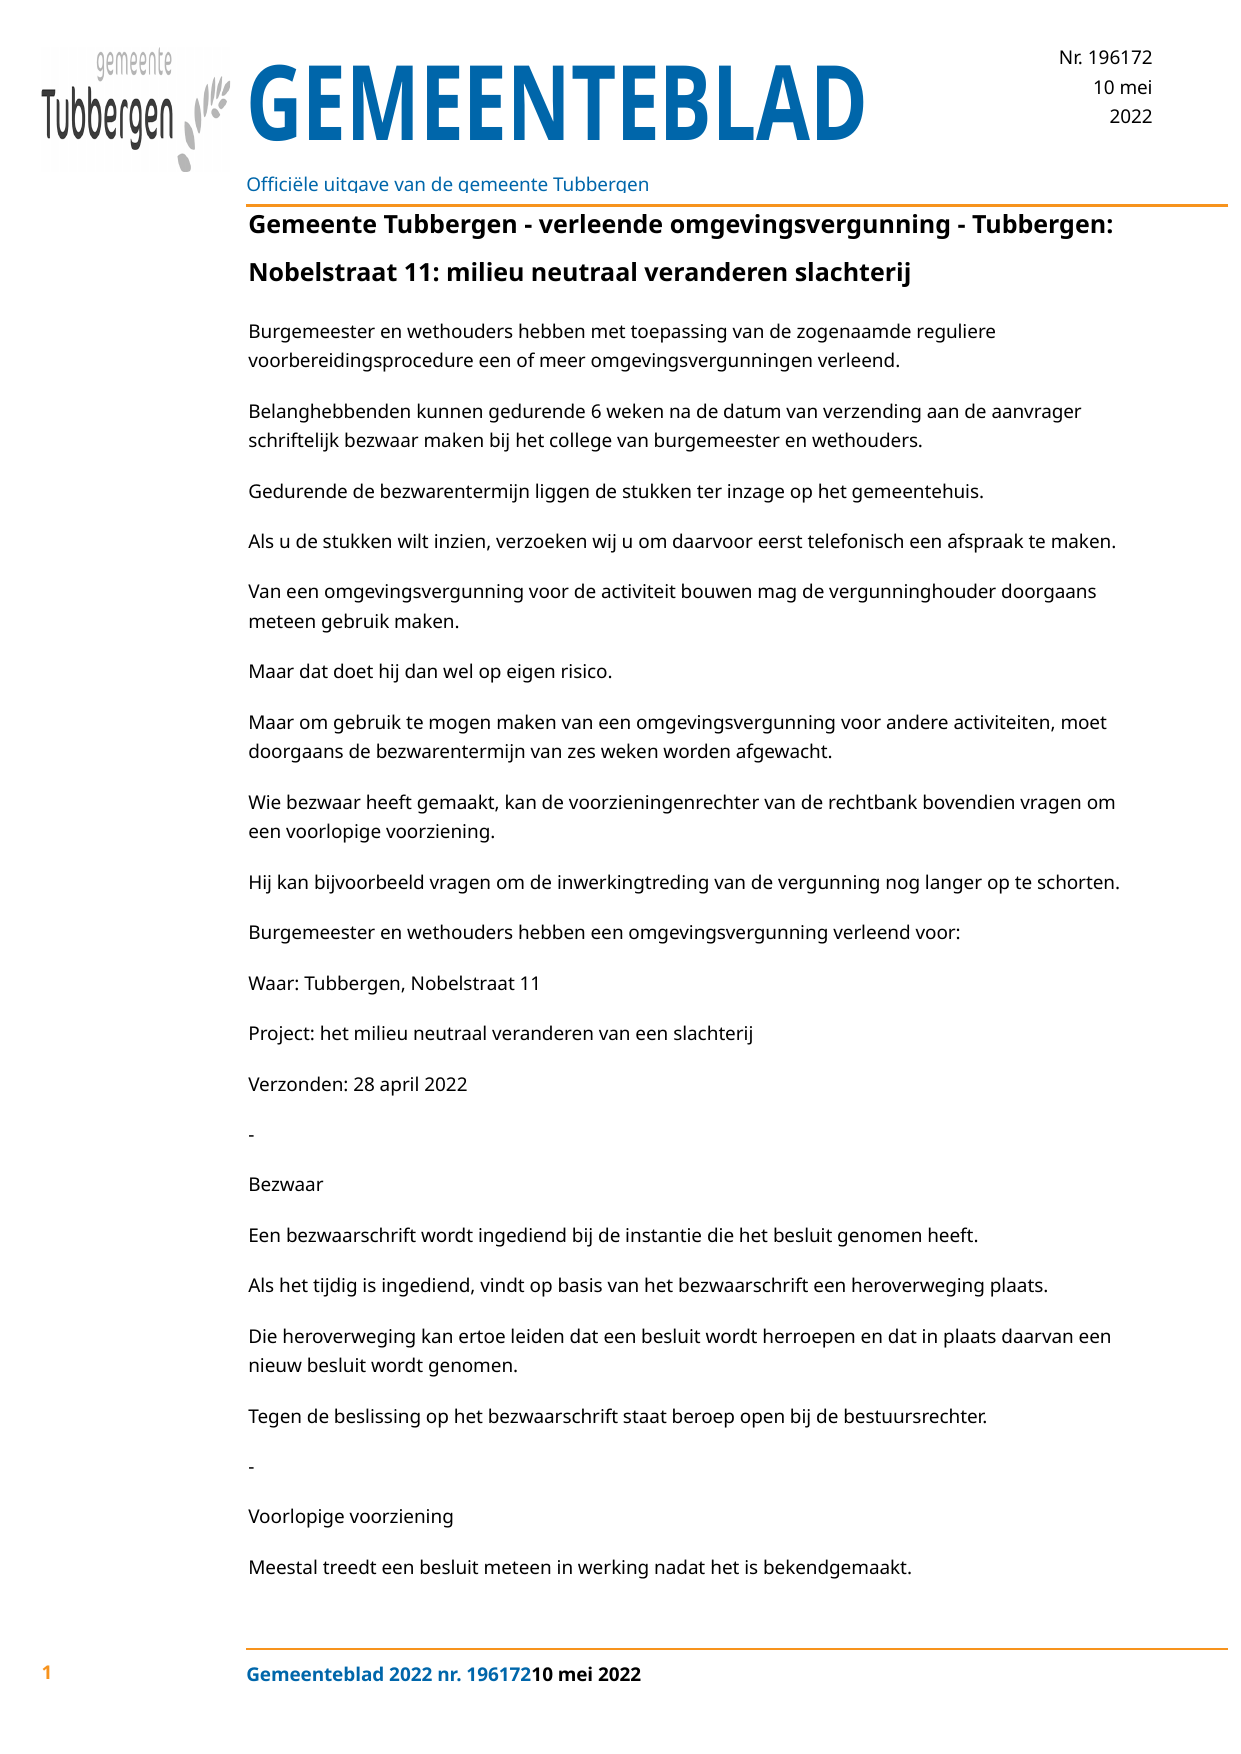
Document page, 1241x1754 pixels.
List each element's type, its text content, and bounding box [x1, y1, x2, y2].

text Tegen de beslissing op het bezwaarschrift staat beroep open bij de bestuursrechter. [248, 1403, 1152, 1429]
text Die heroverweging kan ertoe leiden dat een besluit wordt herroepen en dat in plaats daarvan een nieuw besluit wordt genomen. [248, 1323, 1152, 1378]
text Een bezwaarschrift wordt ingediend bij de instantie die het besluit genomen heeft. [248, 1222, 1152, 1248]
text Gemeente Tubbergen - verleende omgevingsvergunning - Tubbergen: Nobelstraat 11: milieu neutraal veranderen slachterij [248, 207, 1152, 288]
text Als u de stukken wilt inzien, verzoeken wij u om daarvoor eerst telefonisch een afspraak te maken. [248, 528, 1152, 554]
text Maar om gebruik te mogen maken van een omgevingsvergunning voor andere activiteiten, moet doorgaans de bezwarentermijn van zes weken worden afgewacht. [248, 709, 1152, 764]
text Bezwaar [248, 1172, 1152, 1197]
text Wie bezwaar heeft gemaakt, kan de voorzieningenrechter van de rechtbank bovendien vragen om een voorlopige voorziening. [248, 789, 1152, 844]
picture [41, 47, 231, 172]
text Voorlopige voorziening [248, 1504, 1152, 1529]
text Als het tijdig is ingediend, vindt op basis van het bezwaarschrift een heroverweging plaats. [248, 1272, 1152, 1298]
text Meestal treedt een besluit meteen in werking nadat het is bekendgemaakt. [248, 1554, 1152, 1580]
text Gedurende de bezwarentermijn liggen de stukken ter inzage op het gemeentehuis. [248, 478, 1152, 504]
text Maar dat doet hij dan wel op eigen risico. [248, 659, 1152, 684]
text Waar: Tubbergen, Nobelstraat 11 [248, 970, 1152, 996]
text Verzonden: 28 april 2022 [248, 1071, 1152, 1097]
text Project: het milieu neutraal veranderen van een slachterij [248, 1020, 1152, 1046]
text Burgemeester en wethouders hebben met toepassing van de zogenaamde reguliere voorbereidingsprocedure een of meer omgevingsvergunningen verleend. [248, 318, 1152, 373]
text Van een omgevingsvergunning voor de activiteit bouwen mag de vergunninghouder doorgaans meteen gebruik maken. [248, 579, 1152, 634]
text Belanghebbenden kunnen gedurende 6 weken na de datum van verzending aan de aanvrager schriftelijk bezwaar maken bij het college van burgemeester en wethouders. [248, 398, 1152, 453]
text - [248, 1121, 1152, 1147]
text Hij kan bijvoorbeeld vragen om de inwerkingtreding van de vergunning nog langer op te schorten. [248, 869, 1152, 895]
text Burgemeester en wethouders hebben een omgevingsvergunning verleend voor: [248, 919, 1152, 945]
text - [248, 1453, 1152, 1479]
